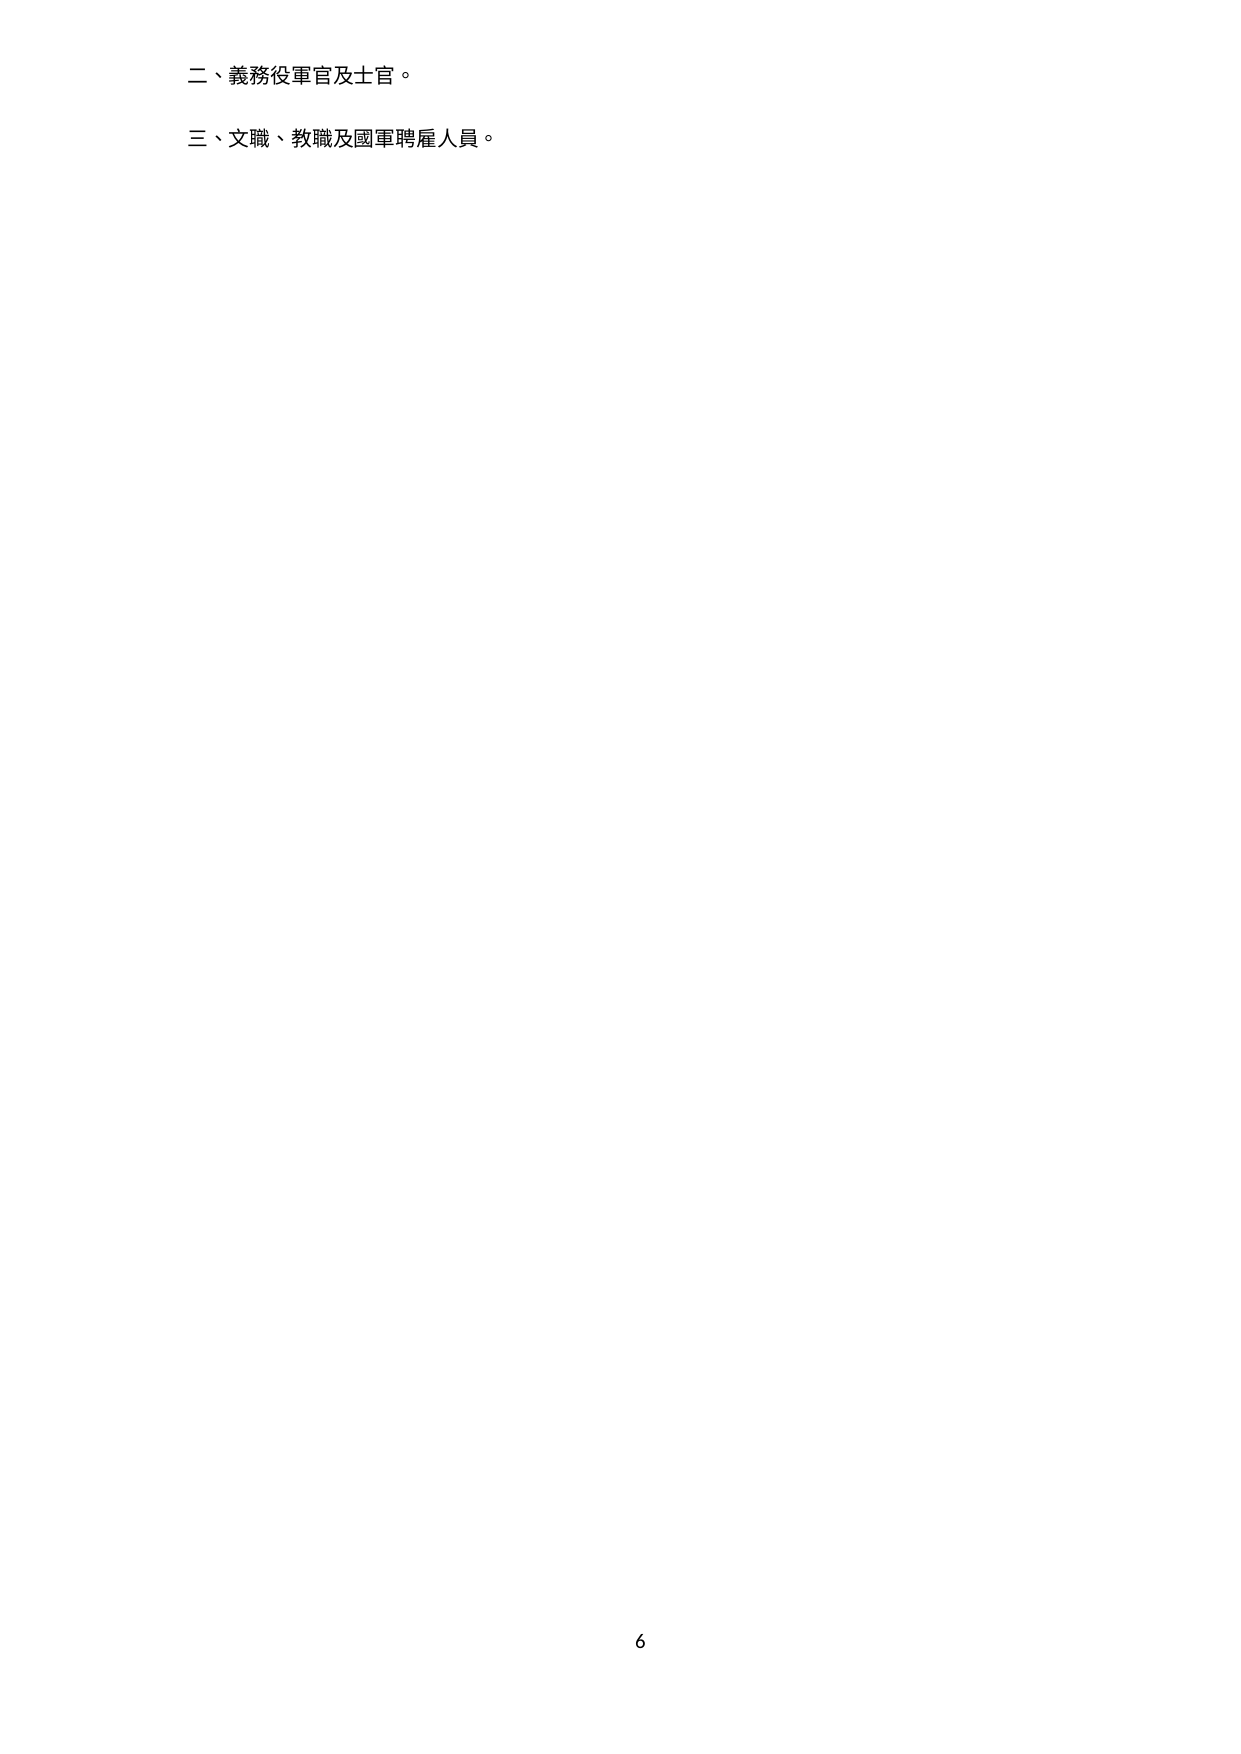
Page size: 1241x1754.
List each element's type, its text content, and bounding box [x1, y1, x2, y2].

text 二、義務役軍官及士官。 [187, 33, 1093, 95]
text 三、文職、教職及國軍聘雇人員。 [187, 95, 1093, 158]
